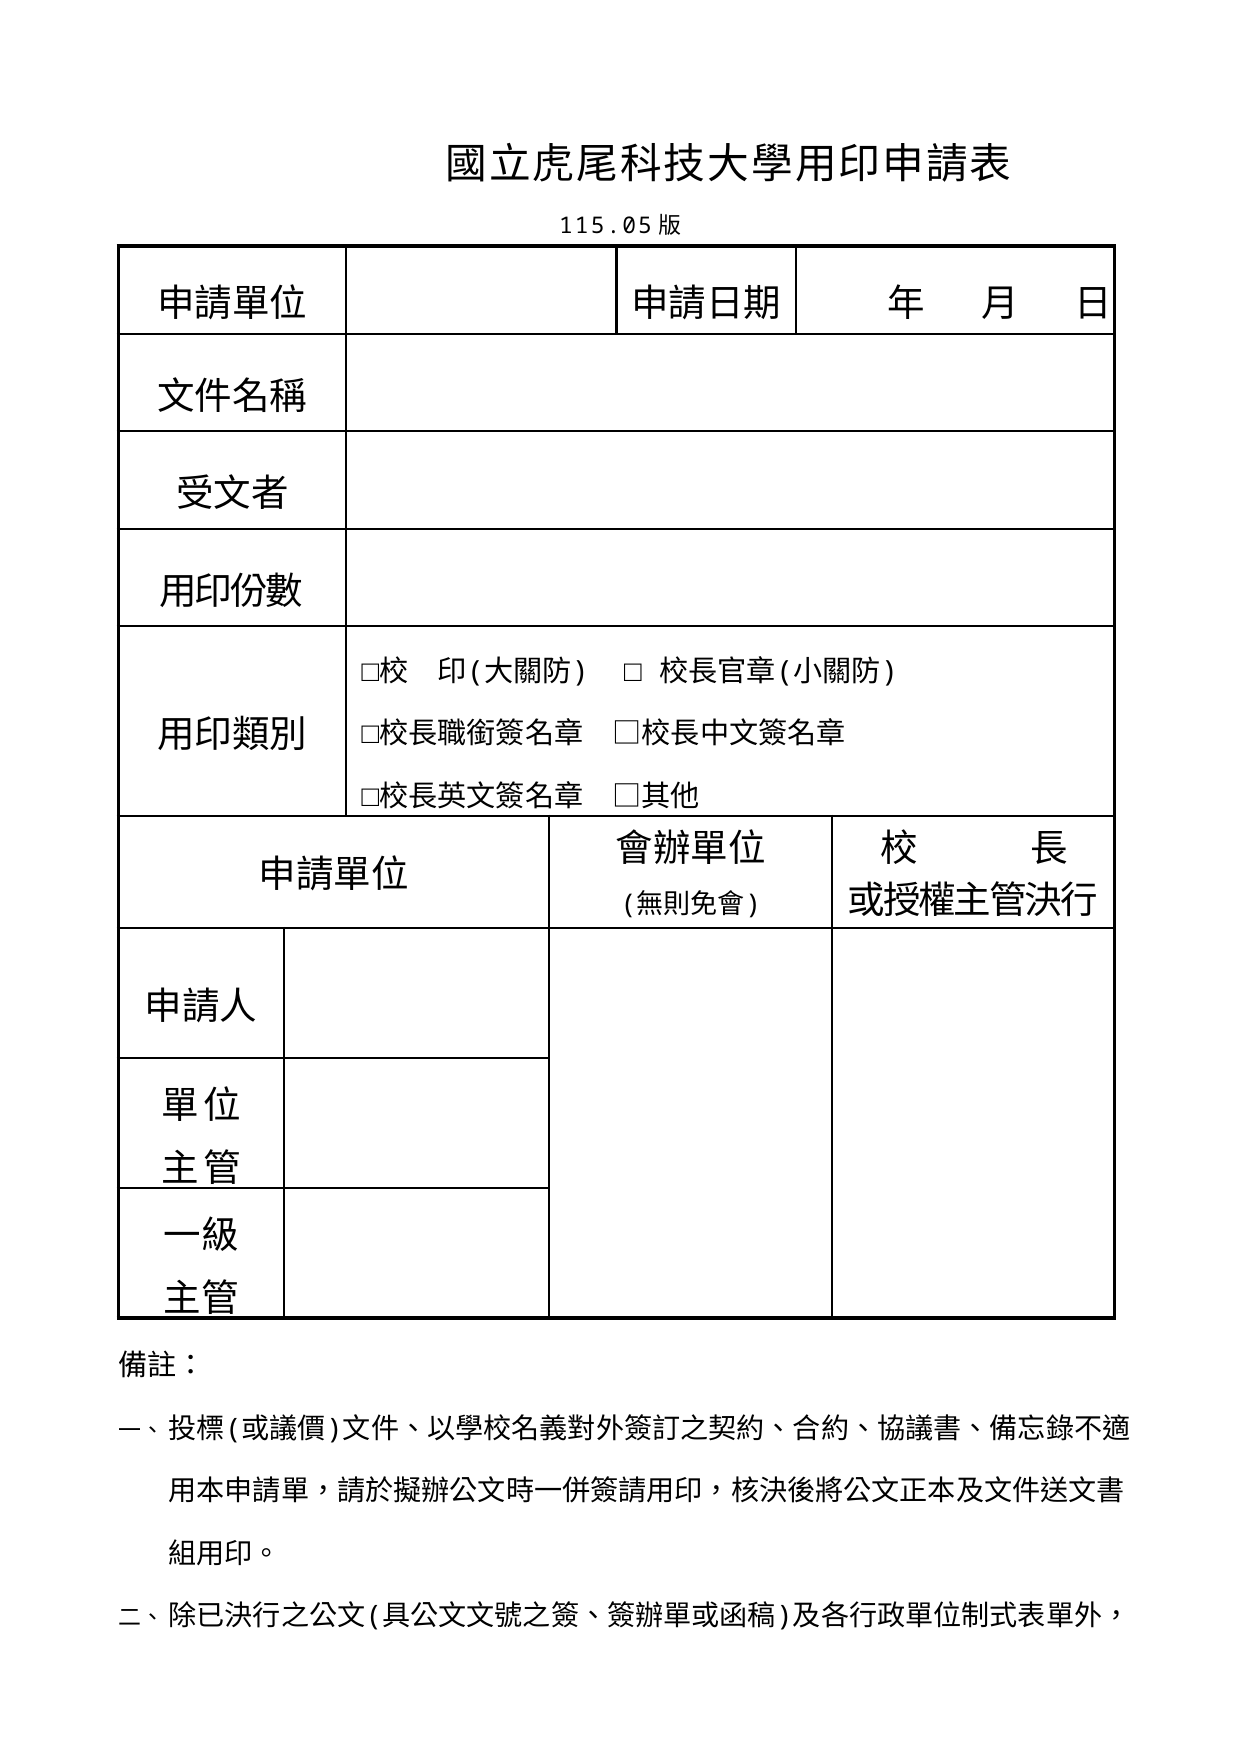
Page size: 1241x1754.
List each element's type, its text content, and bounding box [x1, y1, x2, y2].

table_cell [833, 929, 1113, 1316]
table_cell 申請人 [120, 929, 283, 1057]
table_cell [285, 1059, 548, 1187]
list 投標(或議價)文件、以學校名義對外簽訂之契約、合約、協議書、備忘錄不適用本申請單，請於擬辦公文時一併簽請用印，核決後將公文正本及文件送文書組用印。 [118, 1384, 1134, 1572]
table_cell 一級 主管 [120, 1189, 283, 1316]
table_cell 校 長 或授權主管決行 [833, 817, 1113, 927]
table_cell □校 印(大關防) □ 校長官章(小關防) □校長職銜簽名章 □校長中文簽名章 □校長英文簽名章 □其他 [347, 627, 1113, 814]
table_header [347, 248, 615, 333]
table_header 年 月 日 [797, 248, 1113, 333]
table_cell [347, 335, 1113, 430]
table_header 申請日期 [618, 248, 795, 333]
table_cell 會辦單位 (無則免會) [550, 817, 831, 927]
table_header 申請單位 [120, 248, 345, 333]
table_cell [550, 929, 831, 1316]
table_cell 文件名稱 [120, 335, 345, 430]
text 備註： [118, 1332, 1122, 1384]
table_cell [285, 1189, 548, 1316]
list 除已決行之公文(具公文文號之簽、簽辦單或函稿)及各行政單位制式表單外， [118, 1572, 1134, 1634]
table_cell 申請單位 [120, 817, 548, 927]
table_cell 用印份數 [120, 530, 345, 625]
text 國立虎尾科技大學用印申請表 115.05版 [118, 119, 1122, 244]
table_cell [285, 929, 548, 1057]
table_cell 受文者 [120, 432, 345, 528]
table_cell [347, 432, 1113, 528]
table_cell [347, 530, 1113, 625]
table_cell 單位 主管 [120, 1059, 283, 1187]
table_cell 用印類別 [120, 627, 345, 814]
